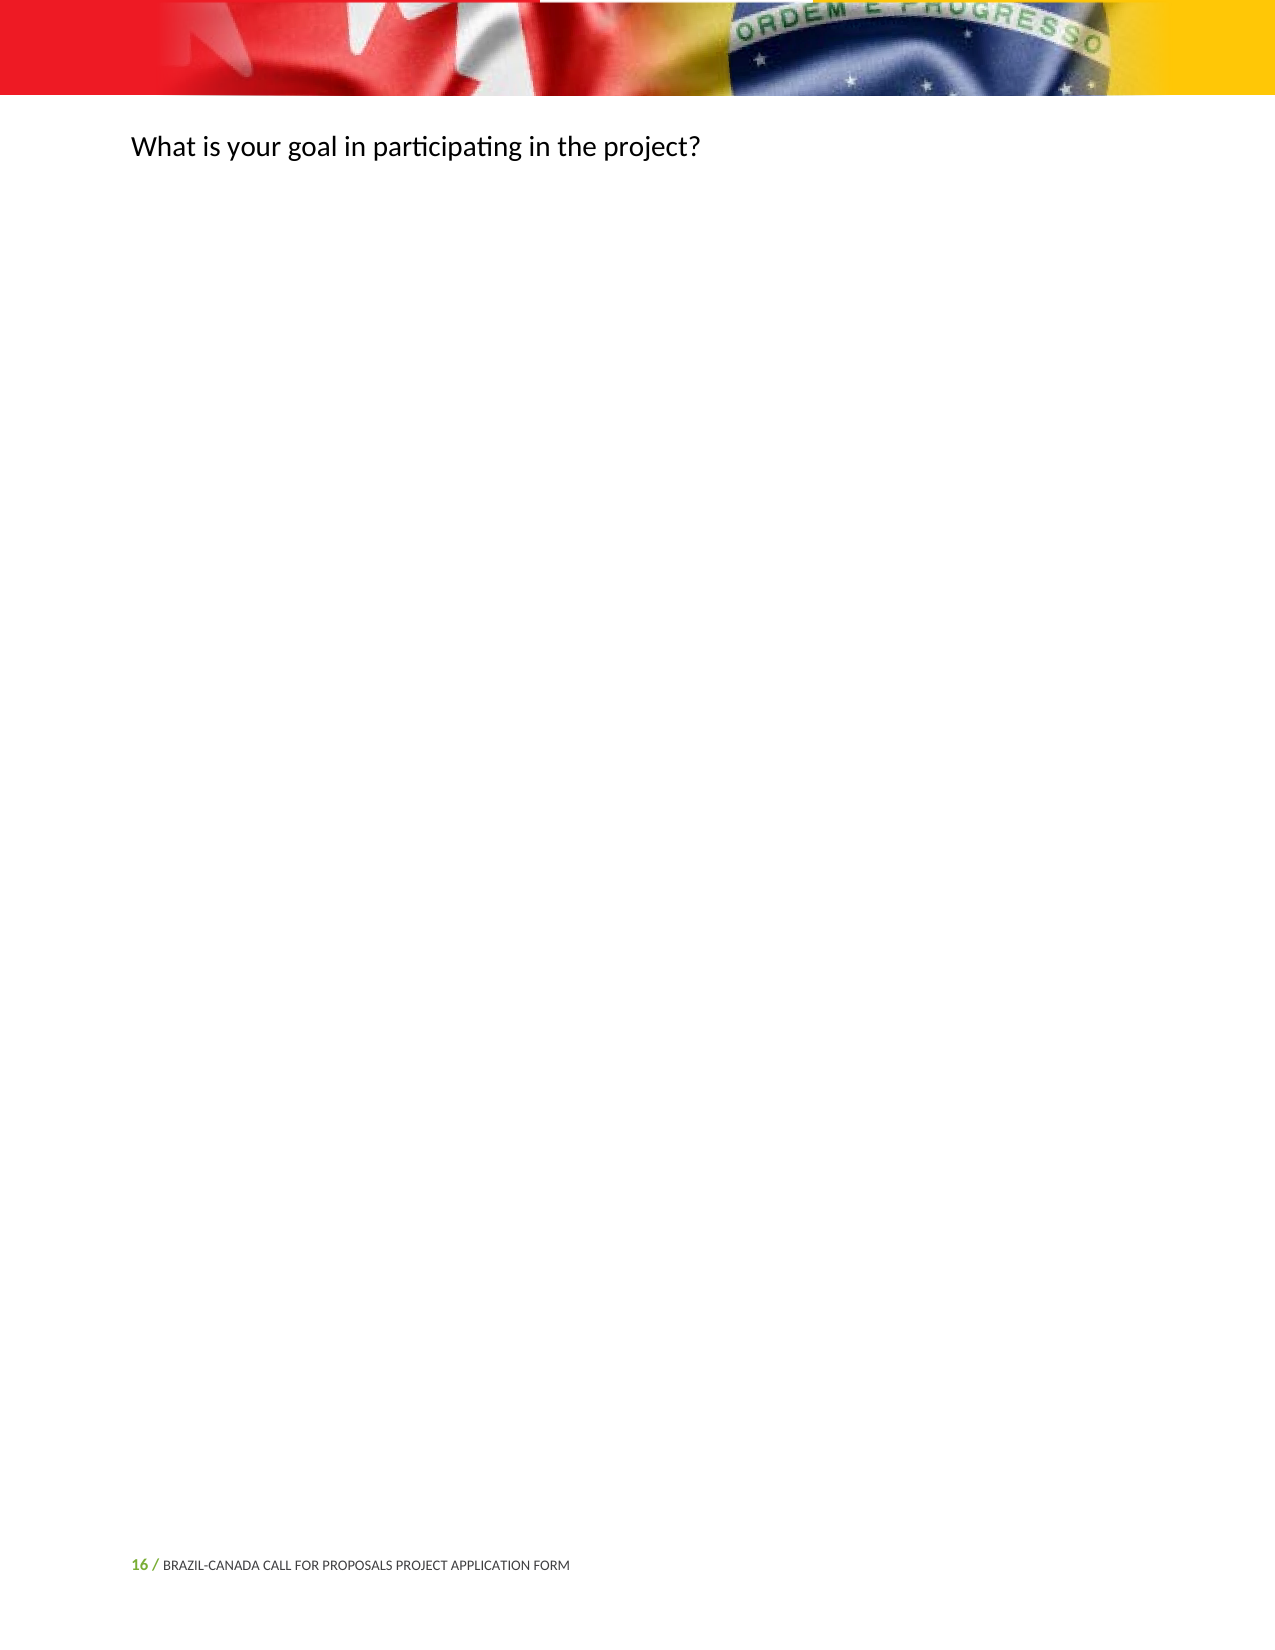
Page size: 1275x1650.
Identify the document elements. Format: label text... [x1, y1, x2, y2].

text What is your goal in participating in the project? [131, 128, 1144, 163]
